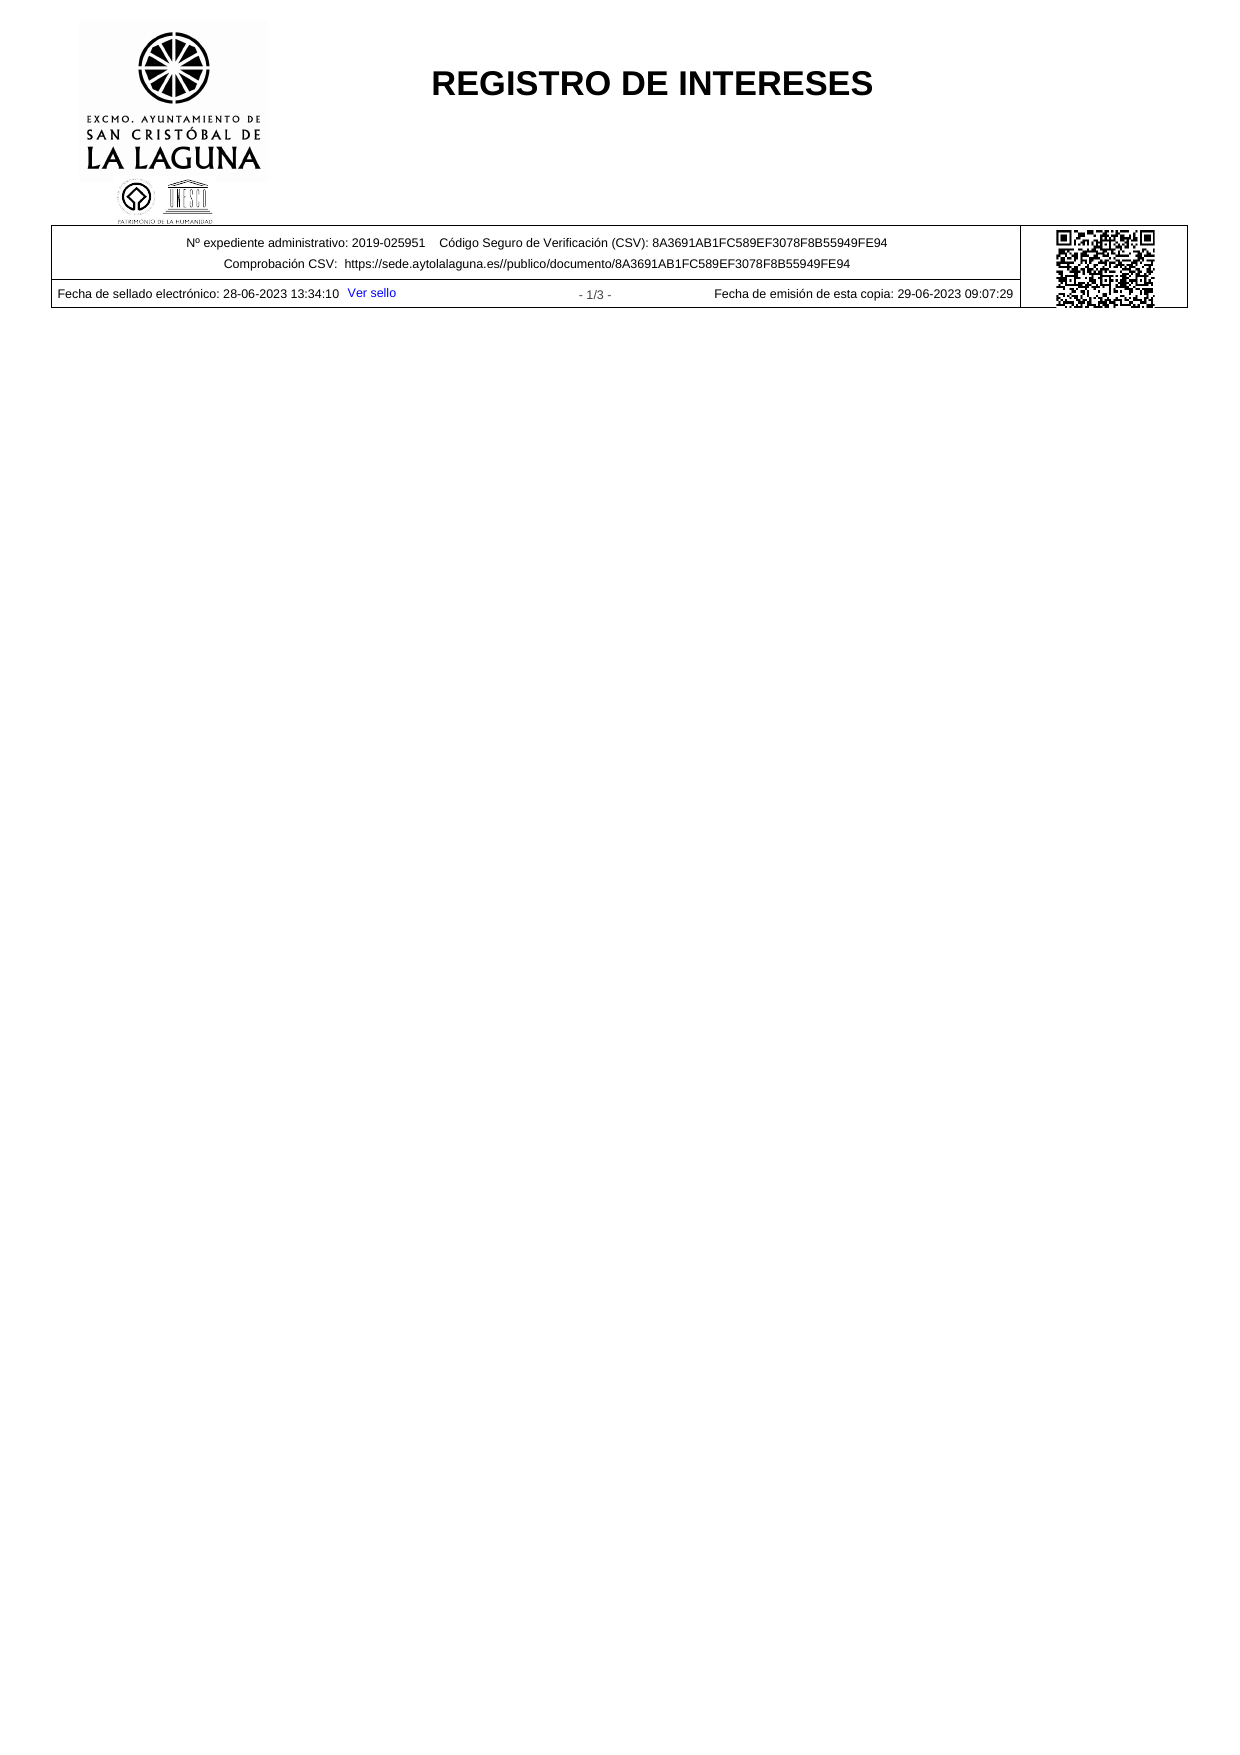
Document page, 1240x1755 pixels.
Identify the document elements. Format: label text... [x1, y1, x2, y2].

table_cell Nº expediente administrativo: 2019-025951 Código Seguro de Verificación (CSV): 8A3691AB1FC589EF3078F8B55949FE94 Comprobación CSV: https://sede.aytolalaguna.es//publico/documento/8A3691AB1FC589EF3078F8B55949FE94 [52, 226, 1020, 279]
table_cell Fecha de sellado electrónico: 28-06-2023 13:34:10 Ver sello - 1/3 - Fecha de emisión de esta copia: 29-06-2023 09:07:29 [52, 280, 1020, 307]
table_header [1021, 226, 1187, 307]
